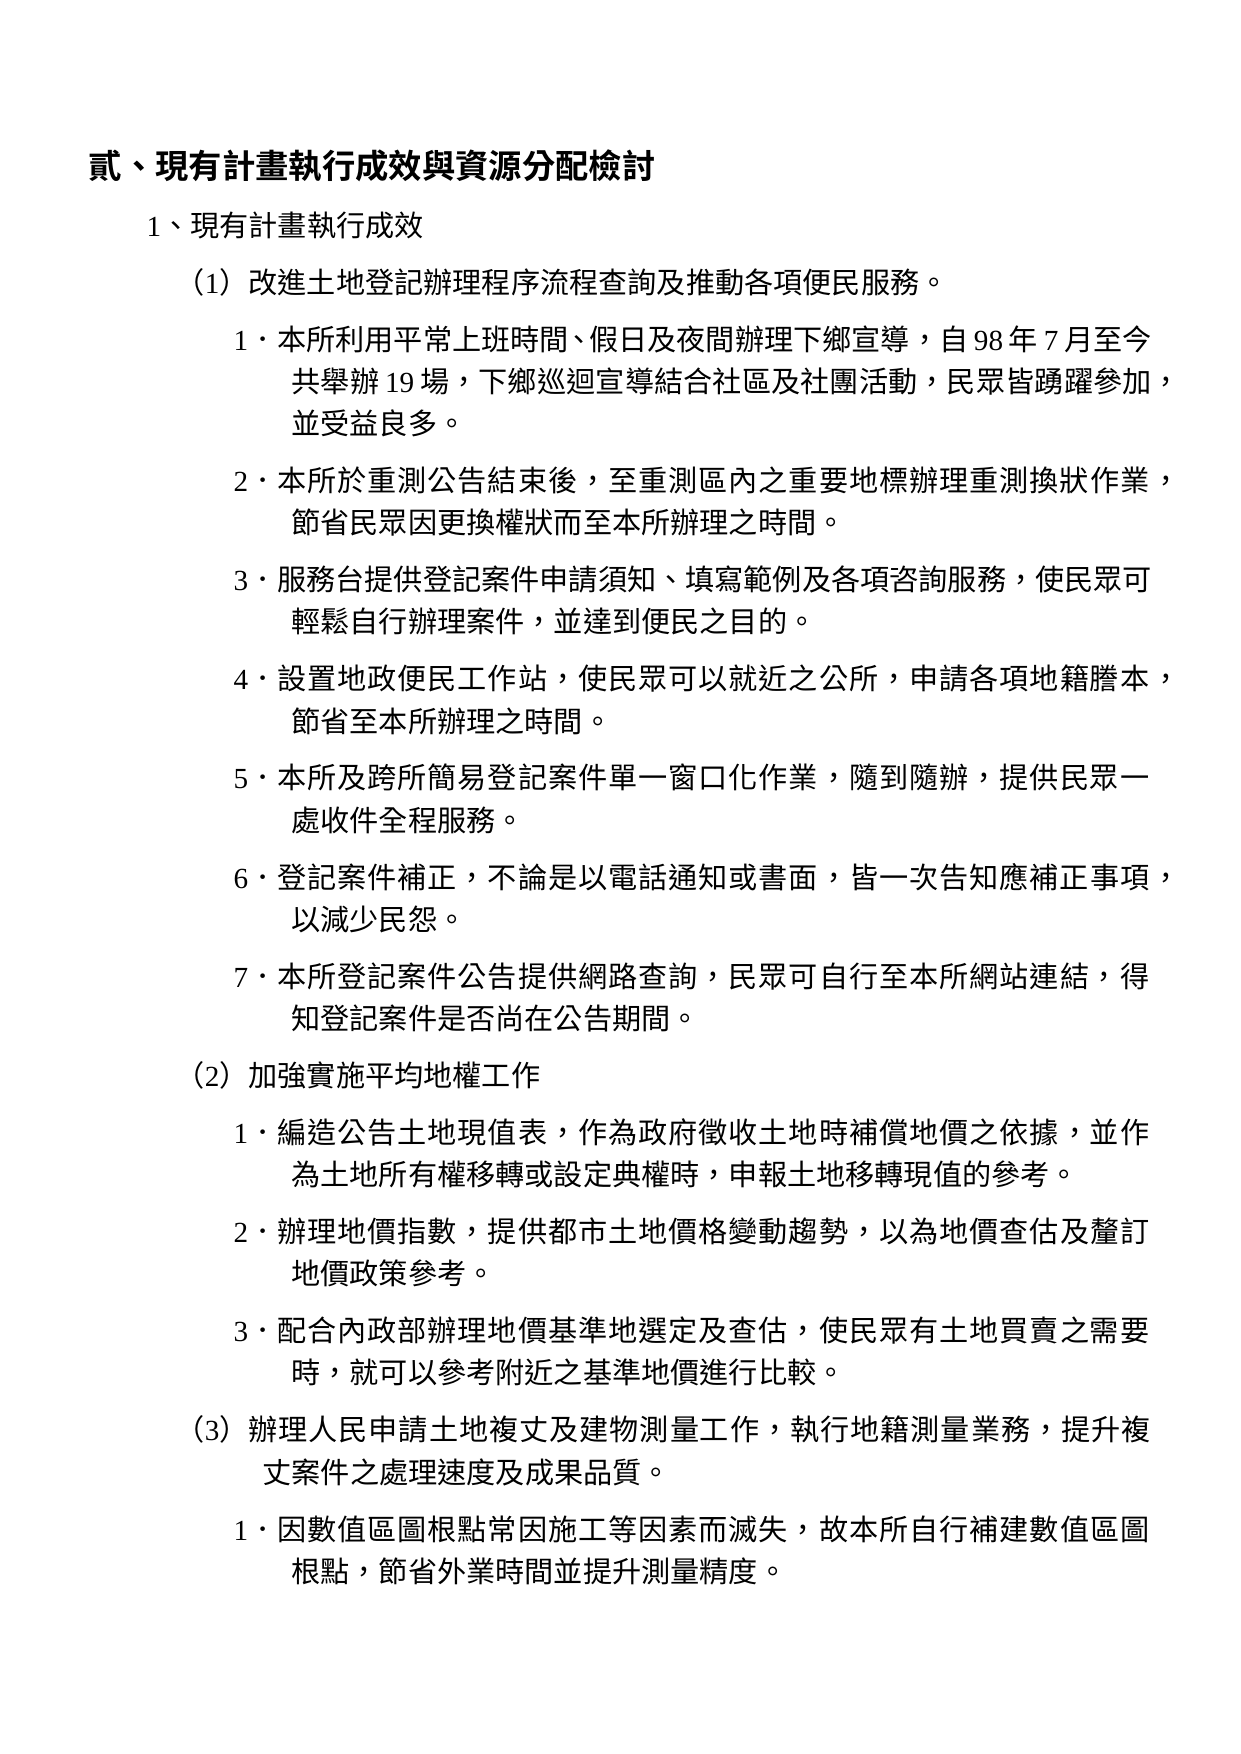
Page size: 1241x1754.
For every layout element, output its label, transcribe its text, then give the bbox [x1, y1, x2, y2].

list 因數值區圖根點常因施工等因素而滅失，故本所自行補建數值區圖根點，節省外業時間並提升測量精度。 [233, 1506, 1152, 1591]
list 加強實施平均地權工作 [175, 1052, 1152, 1095]
list 辦理人民申請土地複丈及建物測量工作，執行地籍測量業務，提升複丈案件之處理速度及成果品質。 [175, 1407, 1152, 1491]
list 本所登記案件公告提供網路查詢，民眾可自行至本所網站連結，得知登記案件是否尚在公告期間。 [233, 953, 1152, 1038]
list 服務台提供登記案件申請須知、填寫範例及各項咨詢服務，使民眾可輕鬆自行辦理案件，並達到便民之目的。 [233, 557, 1152, 641]
list 設置地政便民工作站，使民眾可以就近之公所，申請各項地籍謄本，節省至本所辦理之時間。 [233, 656, 1152, 740]
list 辦理地價指數，提供都市土地價格變動趨勢，以為地價查估及釐訂地價政策參考。 [233, 1208, 1152, 1293]
list 本所及跨所簡易登記案件單一窗口化作業，隨到隨辦，提供民眾一處收件全程服務。 [233, 755, 1152, 839]
list 現有計畫執行成效 [146, 202, 1152, 244]
text 貳、現有計畫執行成效與資源分配檢討 [88, 139, 1152, 188]
list 改進土地登記辦理程序流程查詢及推動各項便民服務。 [175, 259, 1152, 301]
list 登記案件補正，不論是以電話通知或書面，皆一次告知應補正事項，以減少民怨。 [233, 854, 1152, 939]
list 本所利用平常上班時間、假日及夜間辦理下鄉宣導，自98年7月至今共舉辦19場，下鄉巡迴宣導結合社區及社團活動，民眾皆踴躍參加，並受益良多。 [233, 316, 1152, 443]
list 編造公告土地現值表，作為政府徵收土地時補償地價之依據，並作為土地所有權移轉或設定典權時，申報土地移轉現值的參考。 [233, 1109, 1152, 1194]
list 本所於重測公告結束後，至重測區內之重要地標辦理重測換狀作業，節省民眾因更換權狀而至本所辦理之時間。 [233, 457, 1152, 542]
list 配合內政部辦理地價基準地選定及查估，使民眾有土地買賣之需要時，就可以參考附近之基準地價進行比較。 [233, 1308, 1152, 1392]
